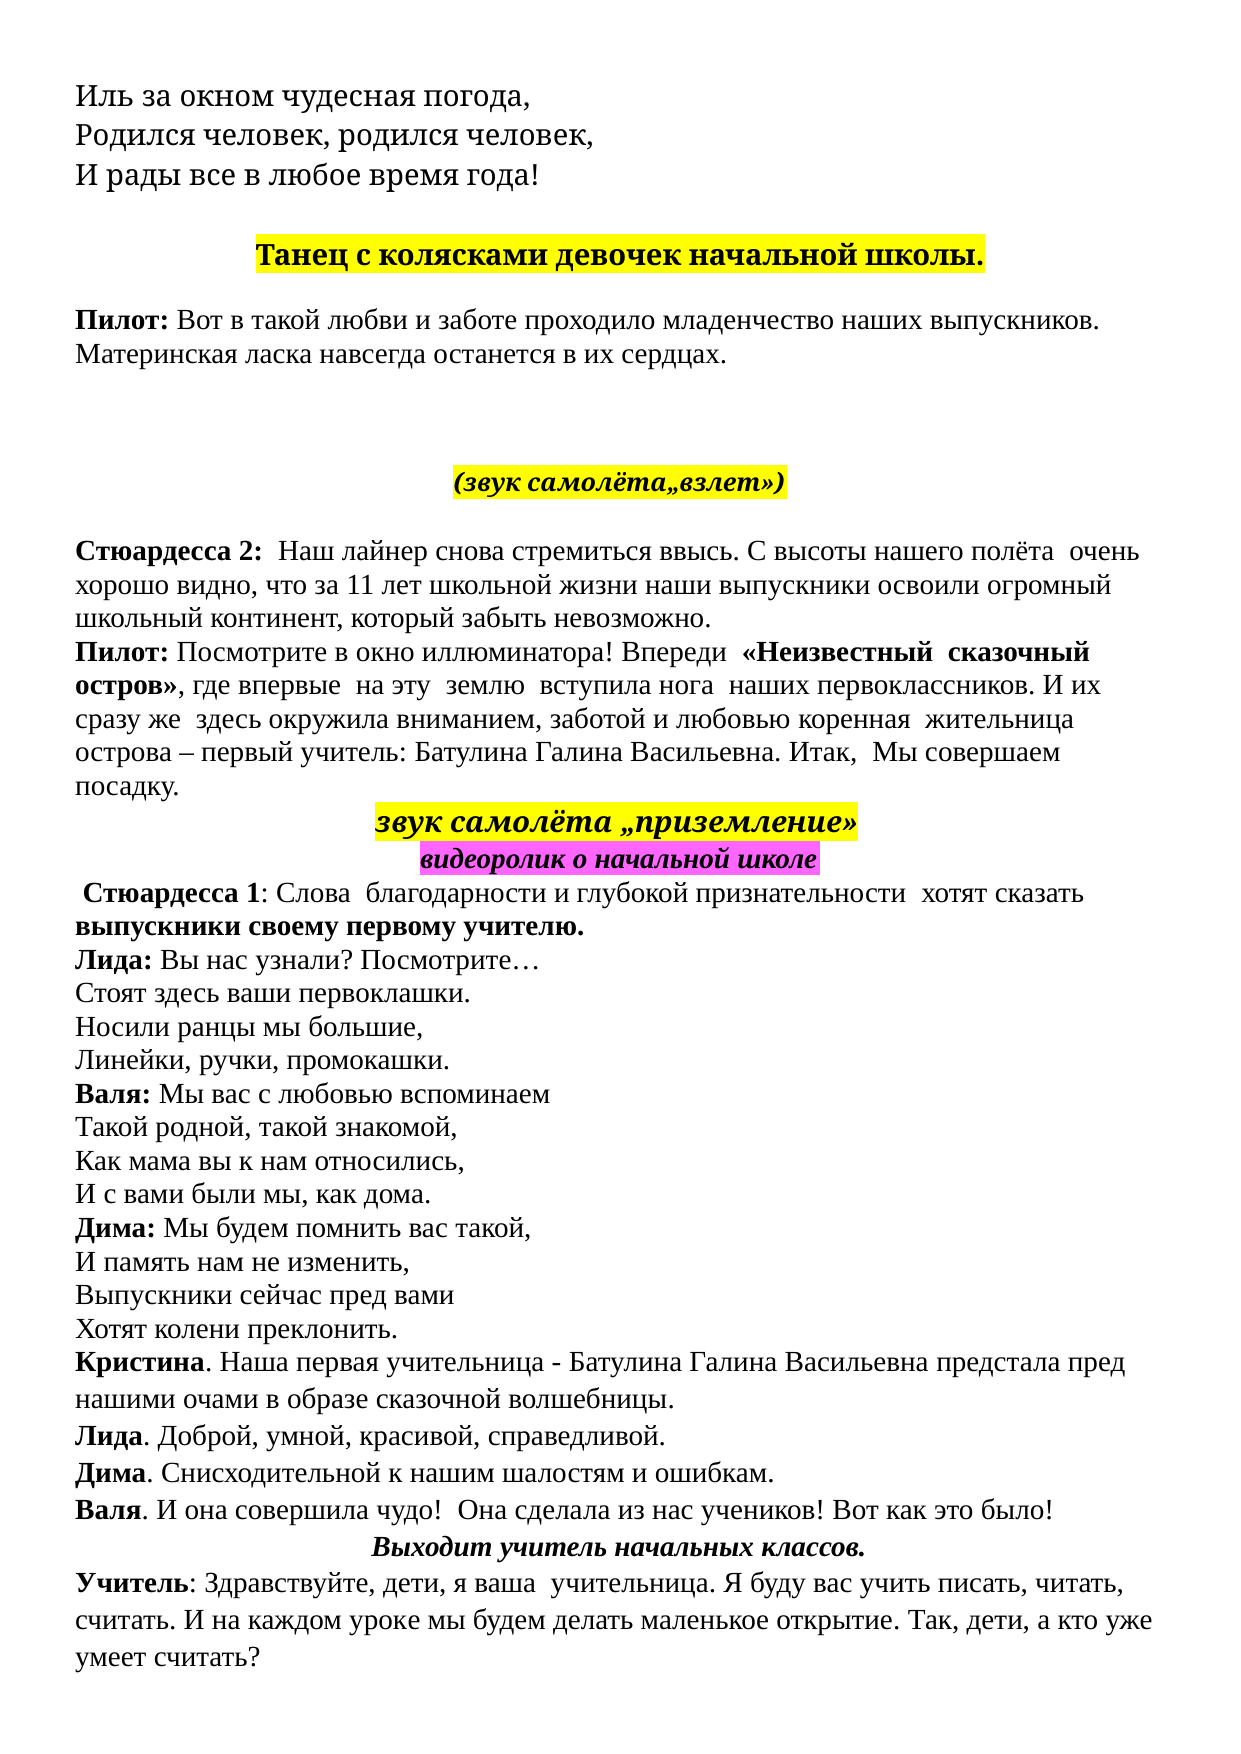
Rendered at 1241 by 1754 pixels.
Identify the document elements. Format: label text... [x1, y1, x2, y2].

text Стюардесса 2: Наш лайнер снова стремиться ввысь. С высоты нашего полёта очень хорошо видно, что за 11 лет школьной жизни наши выпускники освоили огромный школьный континент, который забыть невозможно. [75, 533, 1165, 634]
text Стоят здесь ваши первоклашки. [75, 975, 1165, 1009]
text Такой родной, такой знакомой, [75, 1109, 1165, 1143]
text (звук самолёта„взлет») [75, 465, 1165, 499]
text Лида: Вы нас узнали? Посмотрите… [75, 942, 1165, 975]
text И память нам не изменить, [75, 1244, 1165, 1277]
text Как мама вы к нам относились, [75, 1143, 1165, 1177]
text Пилот: Посмотрите в окно иллюминатора! Впереди «Неизвестный сказочный остров», где впервые на эту землю вступила нога наших первоклассников. И их сразу же здесь окружила вниманием, заботой и любовью коренная жительница острова – первый учитель: Батулина Галина Васильевна. Итак, Мы совершаем посадку. [75, 634, 1165, 802]
text Стюардесса 1: Слова благодарности и глубокой признательности хотят сказать выпускники своему первому учителю. [75, 875, 1165, 942]
text Валя: Мы вас с любовью вспоминаем [75, 1076, 1165, 1109]
text Дима: Мы будем помнить вас такой, [75, 1210, 1165, 1244]
text звук самолёта „приземление» [75, 802, 1165, 841]
text Кристина. Наша первая учительница - Батулина Галина Васильевна предстала пред нашими очами в образе сказочной волшебницы. Лида. Доброй, умной, красивой, справедливой. Дима. Снисходительной к нашим шалостям и ошибкам. Валя. И она совершила чудо! Она сделала из нас учеников! Вот как это было! [75, 1344, 1165, 1525]
text Носили ранцы мы большие, [75, 1009, 1165, 1042]
text Пилот: Вот в такой любви и заботе проходило младенчество наших выпускников. Материнская ласка навсегда останется в их сердцах. [75, 302, 1165, 369]
text И с вами были мы, как дома. [75, 1177, 1165, 1210]
text Выпускники сейчас пред вами [75, 1277, 1165, 1311]
text Хотят колени преклонить. [75, 1311, 1165, 1344]
text Выходит учитель начальных классов. [75, 1529, 1165, 1562]
text Линейки, ручки, промокашки. [75, 1042, 1165, 1076]
text видеоролик о начальной школе [75, 841, 1165, 875]
text Учитель: Здравствуйте, дети, я ваша учительница. Я буду вас учить писать, читать, считать. И на каждом уроке мы будем делать маленькое открытие. Так, дети, а кто уже умеет считать? [75, 1566, 1165, 1673]
text Танец с колясками девочек начальной школы. [75, 234, 1165, 273]
text Иль за окном чудесная погода, Родился человек, родился человек, И рады все в любое время года! [75, 75, 1165, 194]
